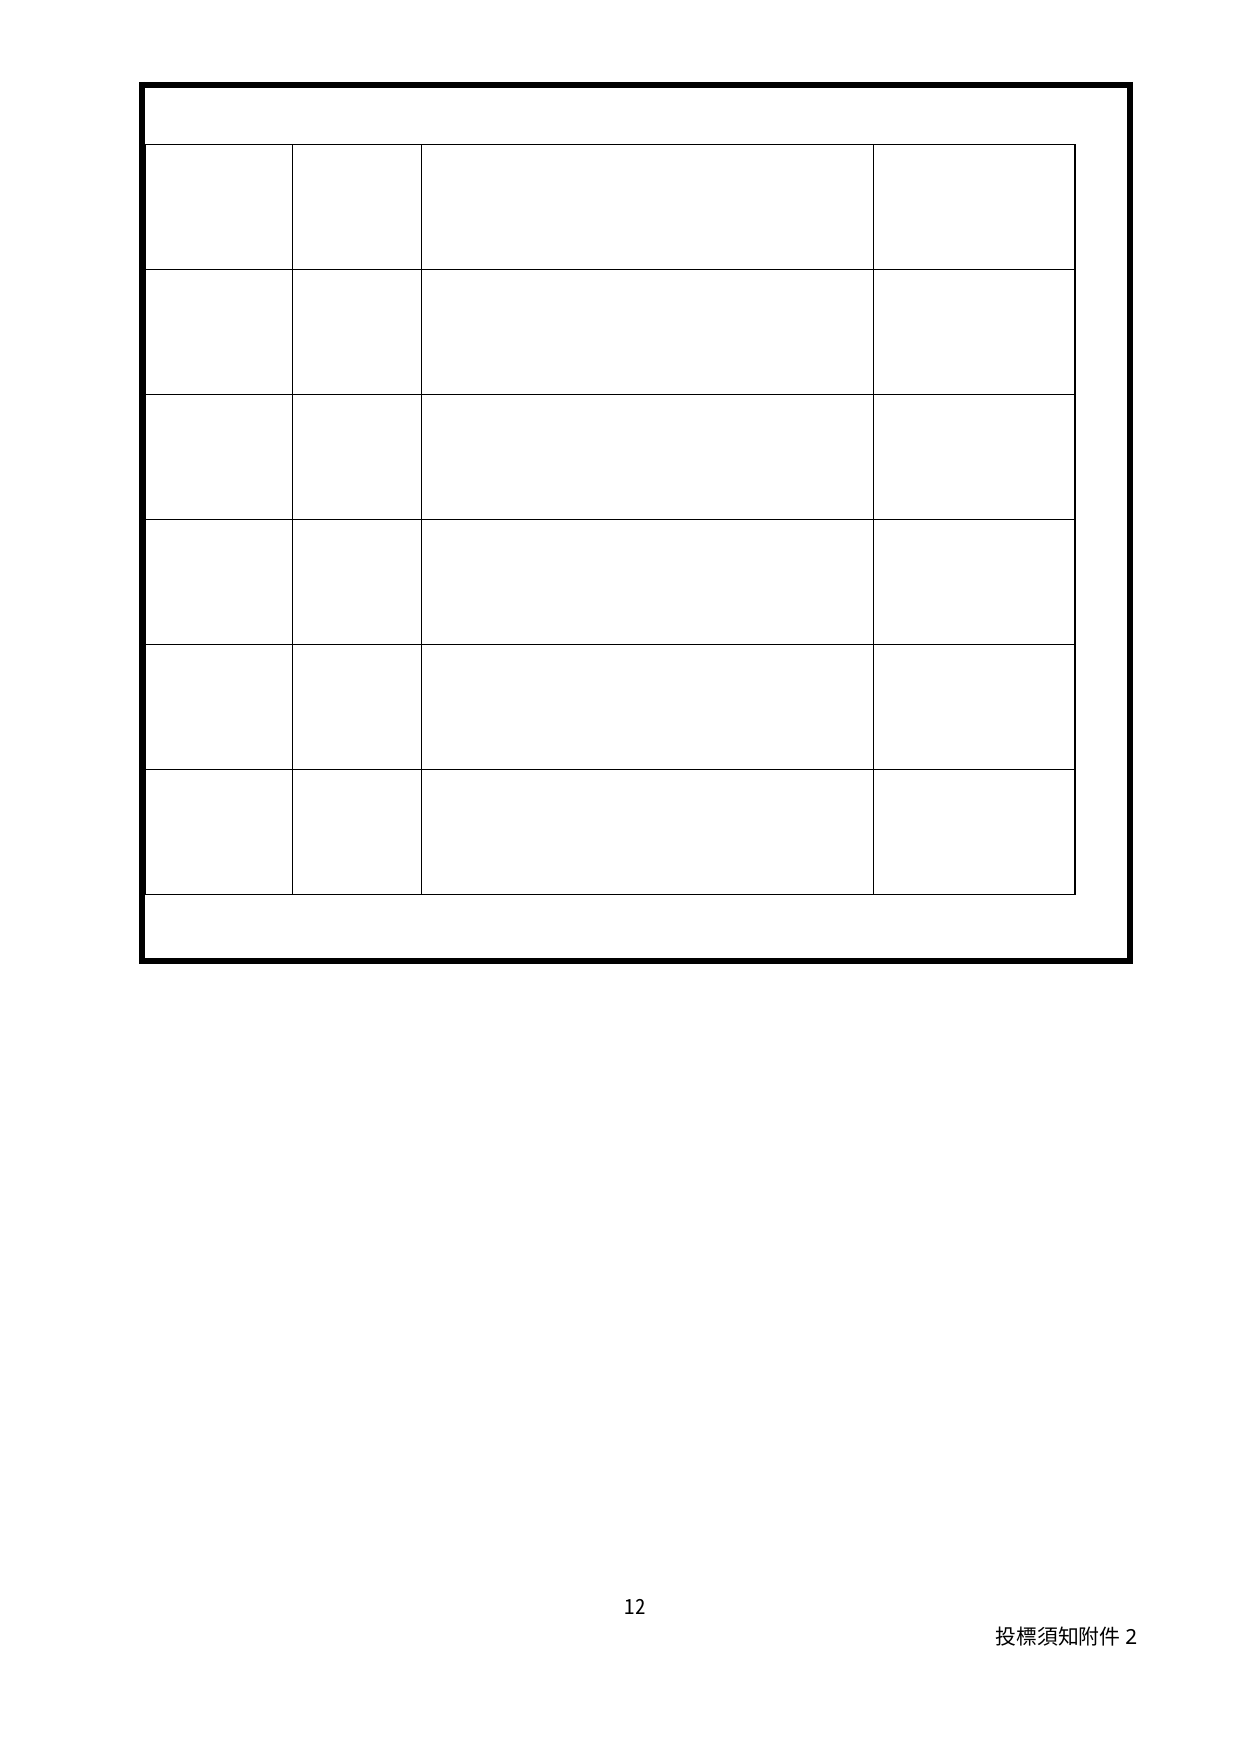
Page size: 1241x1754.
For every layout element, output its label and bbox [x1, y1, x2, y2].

table_cell [146, 770, 292, 894]
table_cell [874, 395, 1074, 519]
table_cell [874, 770, 1074, 894]
table_header [145, 88, 1127, 958]
table_cell [422, 770, 873, 894]
table_cell [146, 645, 292, 769]
table_cell [146, 395, 292, 519]
table_cell [422, 270, 873, 394]
table_cell [874, 645, 1074, 769]
table_cell [293, 645, 421, 769]
table_cell [293, 270, 421, 394]
table_cell [146, 145, 292, 269]
table_cell [293, 520, 421, 644]
table_cell [293, 145, 421, 269]
table_cell [874, 270, 1074, 394]
table_cell [422, 145, 873, 269]
table_cell [422, 395, 873, 519]
table_cell [874, 520, 1074, 644]
table_cell [146, 270, 292, 394]
table_cell [874, 145, 1074, 269]
table_cell [422, 520, 873, 644]
table_cell [293, 395, 421, 519]
table_cell [146, 520, 292, 644]
table_cell [422, 645, 873, 769]
table_cell [293, 770, 421, 894]
